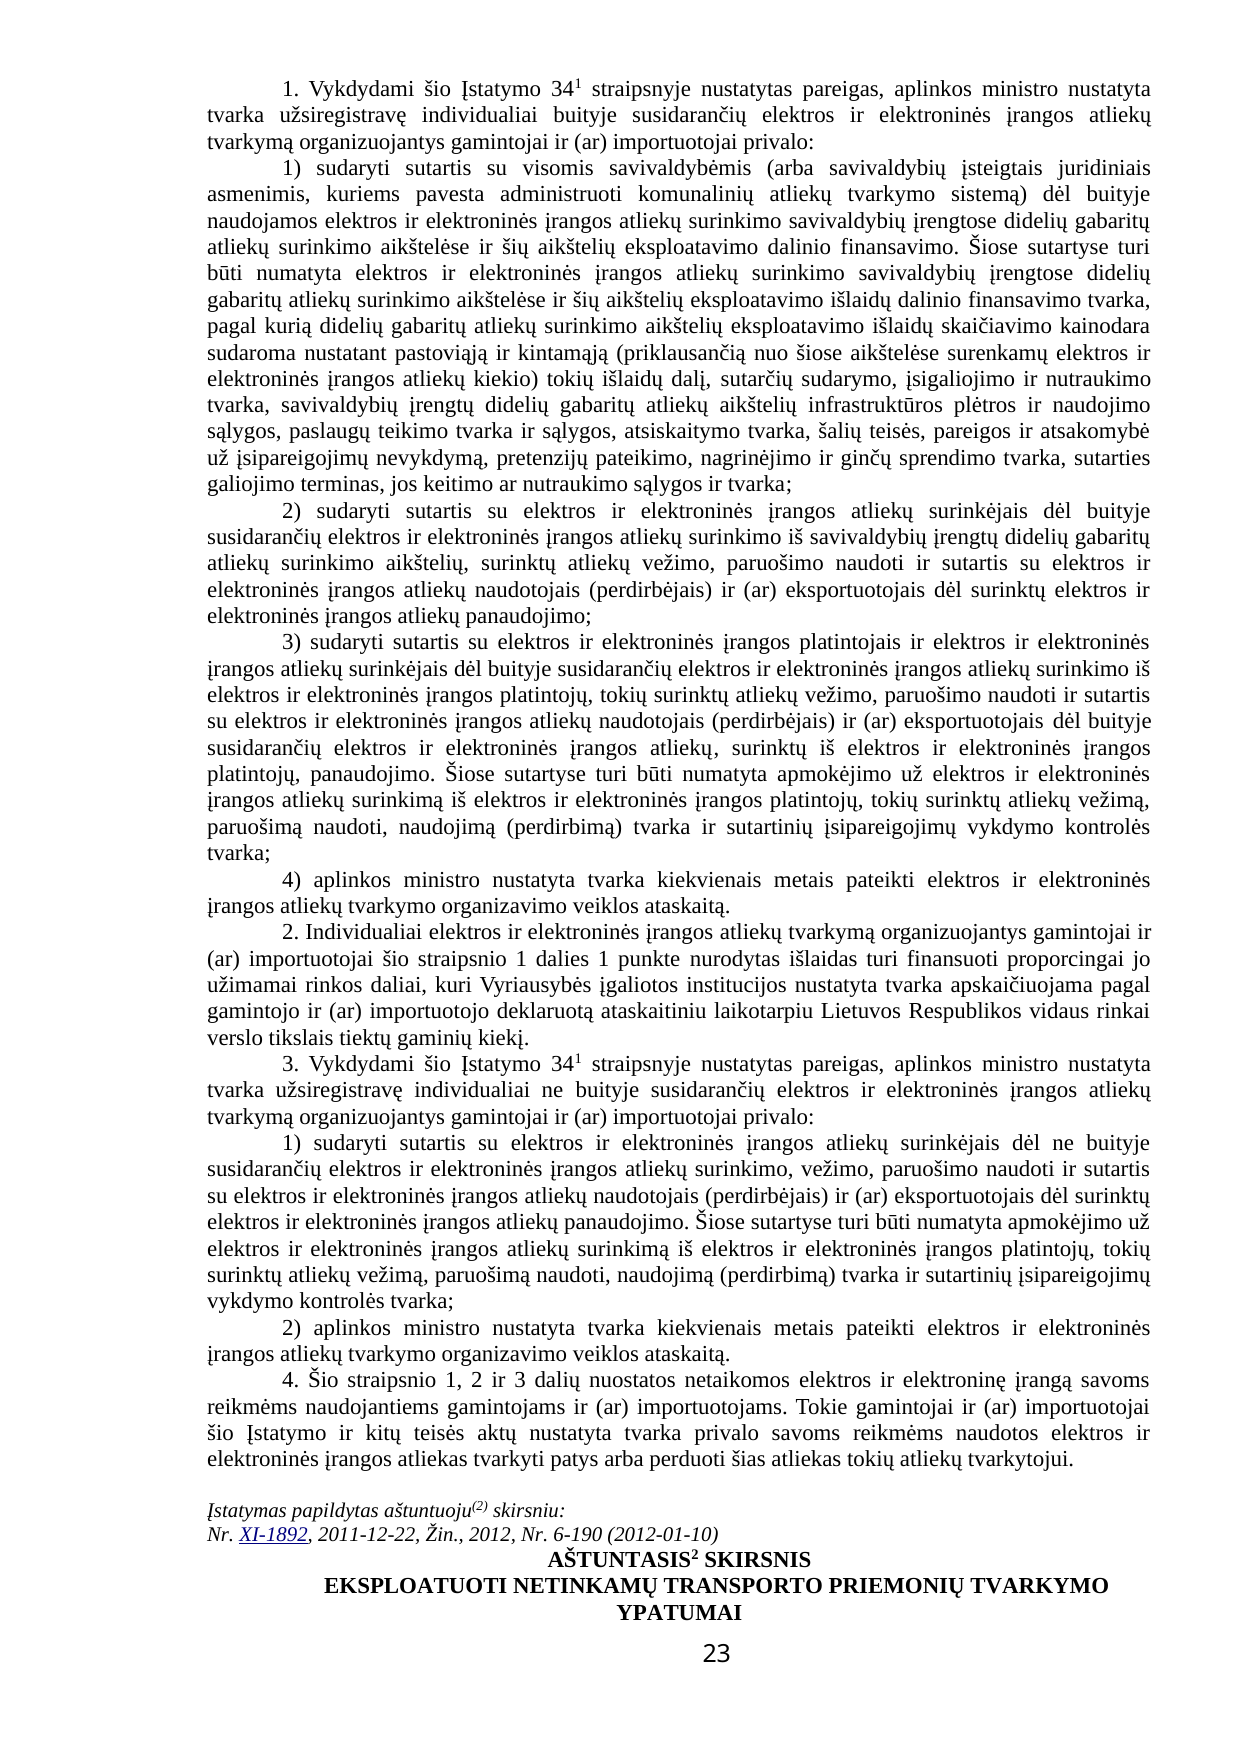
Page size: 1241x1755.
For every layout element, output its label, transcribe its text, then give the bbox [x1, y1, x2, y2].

text AŠTUNTASIS2 SKIRSNIS [207, 1546, 1152, 1573]
text 1) sudaryti sutartis su elektros ir elektroninės įrangos atliekų surinkėjais dėl ne buityje susidarančių elektros ir elektroninės įrangos atliekų surinkimo, vežimo, paruošimo naudoti ir sutartis su elektros ir elektroninės įrangos atliekų naudotojais (perdirbėjais) ir (ar) eksportuotojais dėl surinktų elektros ir elektroninės įrangos atliekų panaudojimo. Šiose sutartyse turi būti numatyta apmokėjimo už elektros ir elektroninės įrangos atliekų surinkimą iš elektros ir elektroninės įrangos platintojų, tokių surinktų atliekų vežimą, paruošimą naudoti, naudojimą (perdirbimą) tvarka ir sutartinių įsipareigojimų vykdymo kontrolės tvarka; [207, 1129, 1152, 1314]
text 4. Šio straipsnio 1, 2 ir 3 dalių nuostatos netaikomos elektros ir elektroninę įrangą savoms reikmėms naudojantiems gamintojams ir (ar) importuotojams. Tokie gamintojai ir (ar) importuotojai šio Įstatymo ir kitų teisės aktų nustatyta tvarka privalo savoms reikmėms naudotos elektros ir elektroninės įrangos atliekas tvarkyti patys arba perduoti šias atliekas tokių atliekų tvarkytojui. [207, 1366, 1152, 1472]
text 1) sudaryti sutartis su visomis savivaldybėmis (arba savivaldybių įsteigtais juridiniais asmenimis, kuriems pavesta administruoti komunalinių atliekų tvarkymo sistemą) dėl buityje naudojamos elektros ir elektroninės įrangos atliekų surinkimo savivaldybių įrengtose didelių gabaritų atliekų surinkimo aikštelėse ir šių aikštelių eksploatavimo dalinio finansavimo. Šiose sutartyse turi būti numatyta elektros ir elektroninės įrangos atliekų surinkimo savivaldybių įrengtose didelių gabaritų atliekų surinkimo aikštelėse ir šių aikštelių eksploatavimo išlaidų dalinio finansavimo tvarka, pagal kurią didelių gabaritų atliekų surinkimo aikštelių eksploatavimo išlaidų skaičiavimo kainodara sudaroma nustatant pastoviąją ir kintamąją (priklausančią nuo šiose aikštelėse surenkamų elektros ir elektroninės įrangos atliekų kiekio) tokių išlaidų dalį, sutarčių sudarymo, įsigaliojimo ir nutraukimo tvarka, savivaldybių įrengtų didelių gabaritų atliekų aikštelių infrastruktūros plėtros ir naudojimo sąlygos, paslaugų teikimo tvarka ir sąlygos, atsiskaitymo tvarka, šalių teisės, pareigos ir atsakomybė už įsipareigojimų nevykdymą, pretenzijų pateikimo, nagrinėjimo ir ginčų sprendimo tvarka, sutarties galiojimo terminas, jos keitimo ar nutraukimo sąlygos ir tvarka; [207, 154, 1152, 497]
text Įstatymas papildytas aštuntuoju(2) skirsniu: [207, 1498, 1152, 1522]
text EKSPLOATUOTI NETINKAMŲ TRANSPORTO PRIEMONIŲ TVARKYMO YPATUMAI [207, 1573, 1152, 1625]
text 3) sudaryti sutartis su elektros ir elektroninės įrangos platintojais ir elektros ir elektroninės įrangos atliekų surinkėjais dėl buityje susidarančių elektros ir elektroninės įrangos atliekų surinkimo iš elektros ir elektroninės įrangos platintojų, tokių surinktų atliekų vežimo, paruošimo naudoti ir sutartis su elektros ir elektroninės įrangos atliekų naudotojais (perdirbėjais) ir (ar) eksportuotojais dėl buityje susidarančių elektros ir elektroninės įrangos atliekų, surinktų iš elektros ir elektroninės įrangos platintojų, panaudojimo. Šiose sutartyse turi būti numatyta apmokėjimo už elektros ir elektroninės įrangos atliekų surinkimą iš elektros ir elektroninės įrangos platintojų, tokių surinktų atliekų vežimą, paruošimą naudoti, naudojimą (perdirbimą) tvarka ir sutartinių įsipareigojimų vykdymo kontrolės tvarka; [207, 628, 1152, 866]
text 2. Individualiai elektros ir elektroninės įrangos atliekų tvarkymą organizuojantys gamintojai ir (ar) importuotojai šio straipsnio 1 dalies 1 punkte nurodytas išlaidas turi finansuoti proporcingai jo užimamai rinkos daliai, kuri Vyriausybės įgaliotos institucijos nustatyta tvarka apskaičiuojama pagal gamintojo ir (ar) importuotojo deklaruotą ataskaitiniu laikotarpiu Lietuvos Respublikos vidaus rinkai verslo tikslais tiektų gaminių kiekį. [207, 918, 1152, 1050]
text 2) aplinkos ministro nustatyta tvarka kiekvienais metais pateikti elektros ir elektroninės įrangos atliekų tvarkymo organizavimo veiklos ataskaitą. [207, 1314, 1152, 1366]
text 3. Vykdydami šio Įstatymo 341 straipsnyje nustatytas pareigas, aplinkos ministro nustatyta tvarka užsiregistravę individualiai ne buityje susidarančių elektros ir elektroninės įrangos atliekų tvarkymą organizuojantys gamintojai ir (ar) importuotojai privalo: [207, 1050, 1152, 1129]
text 4) aplinkos ministro nustatyta tvarka kiekvienais metais pateikti elektros ir elektroninės įrangos atliekų tvarkymo organizavimo veiklos ataskaitą. [207, 866, 1152, 918]
text Nr. XI-1892, 2011-12-22, Žin., 2012, Nr. 6-190 (2012-01-10) [207, 1522, 1152, 1546]
text 2) sudaryti sutartis su elektros ir elektroninės įrangos atliekų surinkėjais dėl buityje susidarančių elektros ir elektroninės įrangos atliekų surinkimo iš savivaldybių įrengtų didelių gabaritų atliekų surinkimo aikštelių, surinktų atliekų vežimo, paruošimo naudoti ir sutartis su elektros ir elektroninės įrangos atliekų naudotojais (perdirbėjais) ir (ar) eksportuotojais dėl surinktų elektros ir elektroninės įrangos atliekų panaudojimo; [207, 497, 1152, 628]
text 1. Vykdydami šio Įstatymo 341 straipsnyje nustatytas pareigas, aplinkos ministro nustatyta tvarka užsiregistravę individualiai buityje susidarančių elektros ir elektroninės įrangos atliekų tvarkymą organizuojantys gamintojai ir (ar) importuotojai privalo: [207, 75, 1152, 154]
